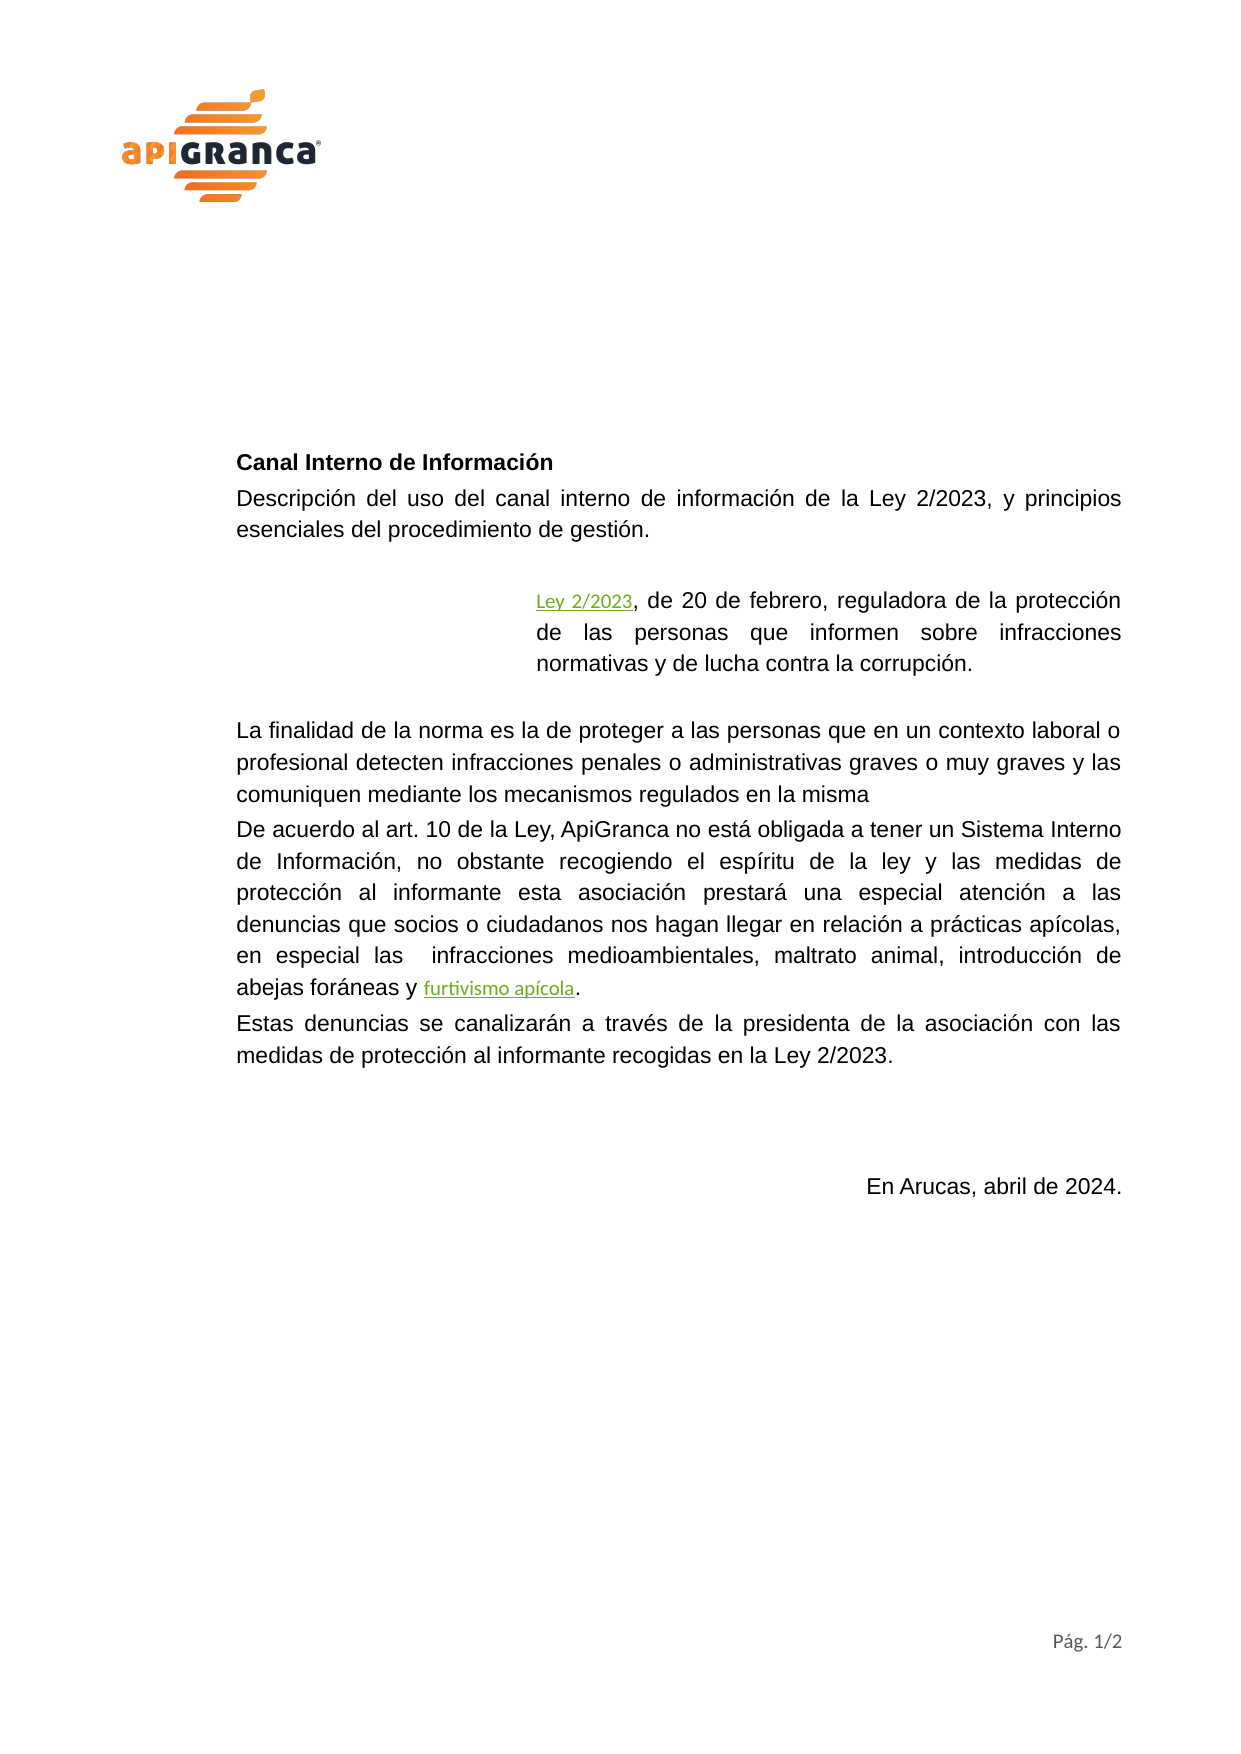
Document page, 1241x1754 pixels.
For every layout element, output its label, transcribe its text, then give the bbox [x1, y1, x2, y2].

text Descripción del uso del canal interno de información de la Ley 2/2023, y principios esenciales del procedimiento de gestión. [236, 485, 1122, 543]
text Ley 2/2023, de 20 de febrero, reguladora de la protección de las personas que informen sobre infracciones normativas y de lucha contra la corrupción. [536, 587, 1122, 676]
text En Arucas, abril de 2024. [236, 1173, 1122, 1199]
text Estas denuncias se canalizarán a través de la presidenta de la asociación con las medidas de protección al informante recogidas en la Ley 2/2023. [236, 1010, 1122, 1068]
picture [119, 82, 326, 209]
text Canal Interno de Información [236, 449, 1122, 475]
text De acuerdo al art. 10 de la Ley, ApiGranca no está obligada a tener un Sistema Interno de Información, no obstante recogiendo el espíritu de la ley y las medidas de protección al informante esta asociación prestará una especial atención a las denuncias que socios o ciudadanos nos hagan llegar en relación a prácticas apícolas, en especial las infracciones medioambientales, maltrato animal, introducción de abejas foráneas y furtivismo apícola. [236, 816, 1122, 1001]
text La finalidad de la norma es la de proteger a las personas que en un contexto laboral o profesional detecten infracciones penales o administrativas graves o muy graves y las comuniquen mediante los mecanismos regulados en la misma [236, 686, 1122, 807]
